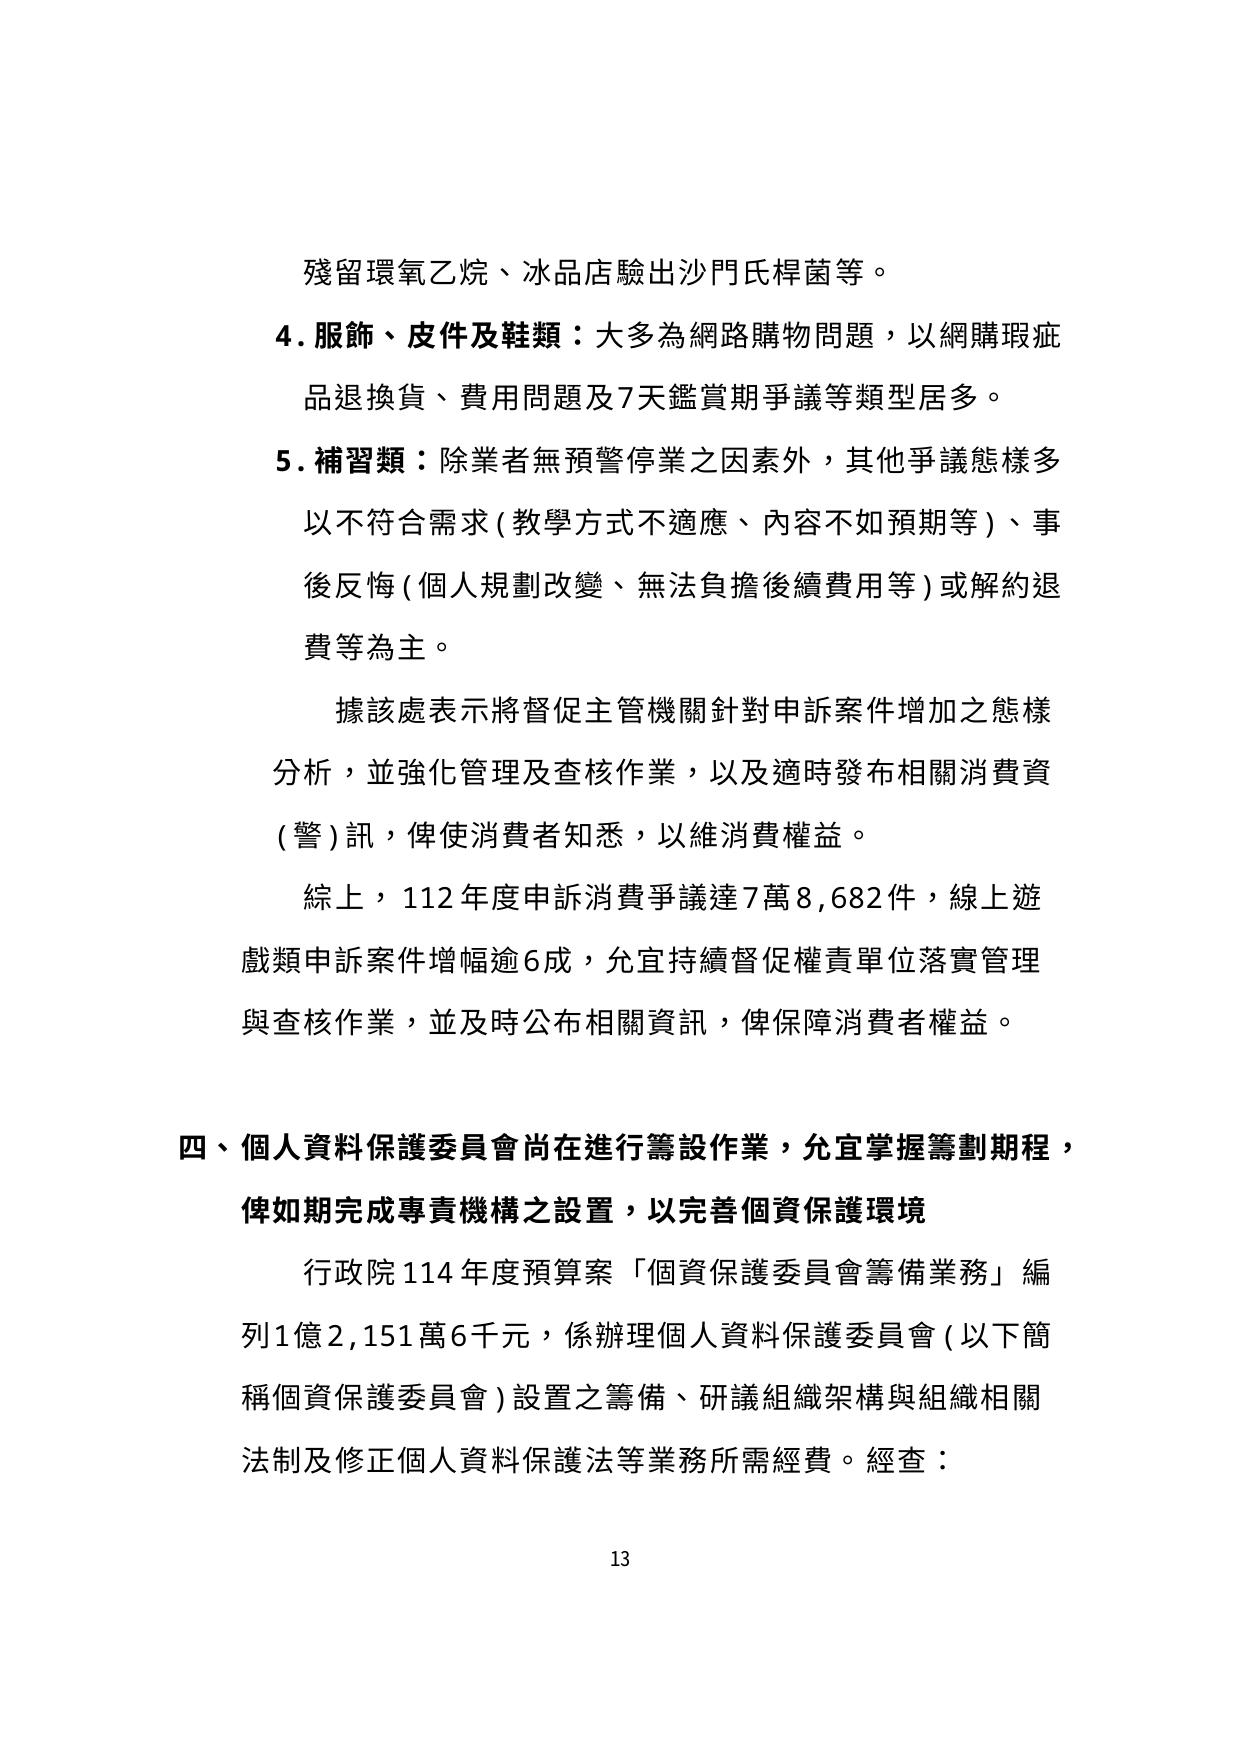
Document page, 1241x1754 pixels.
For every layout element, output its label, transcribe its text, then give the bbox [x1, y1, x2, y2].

text 據該處表示將督促主管機關針對申訴案件增加之態樣分析，並強化管理及查核作業，以及適時發布相關消費資(警)訊，俾使消費者知悉，以維消費權益。 [266, 667, 1063, 854]
text 行政院114年度預算案「個資保護委員會籌備業務」編列1億2,151萬6千元，係辦理個人資料保護委員會(以下簡稱個資保護委員會)設置之籌備、研議組織架構與組織相關法制及修正個人資料保護法等業務所需經費。經查： [236, 1229, 1063, 1479]
text 殘留環氧乙烷、冰品店驗出沙門氏桿菌等。 [266, 229, 1063, 292]
text 4.服飾、皮件及鞋類：大多為網路購物問題，以網購瑕疵品退換貨、費用問題及7天鑑賞期爭議等類型居多。 [266, 292, 1063, 417]
text 5.補習類：除業者無預警停業之因素外，其他爭議態樣多以不符合需求(教學方式不適應、內容不如預期等)、事後反悔(個人規劃改變、無法負擔後續費用等)或解約退費等為主。 [266, 417, 1063, 667]
text 四、個人資料保護委員會尚在進行籌設作業，允宜掌握籌劃期程，俾如期完成專責機構之設置，以完善個資保護環境 [177, 1104, 1063, 1229]
text 綜上，112年度申訴消費爭議達7萬8,682件，線上遊戲類申訴案件增幅逾6成，允宜持續督促權責單位落實管理與查核作業，並及時公布相關資訊，俾保障消費者權益。 [236, 854, 1063, 1042]
